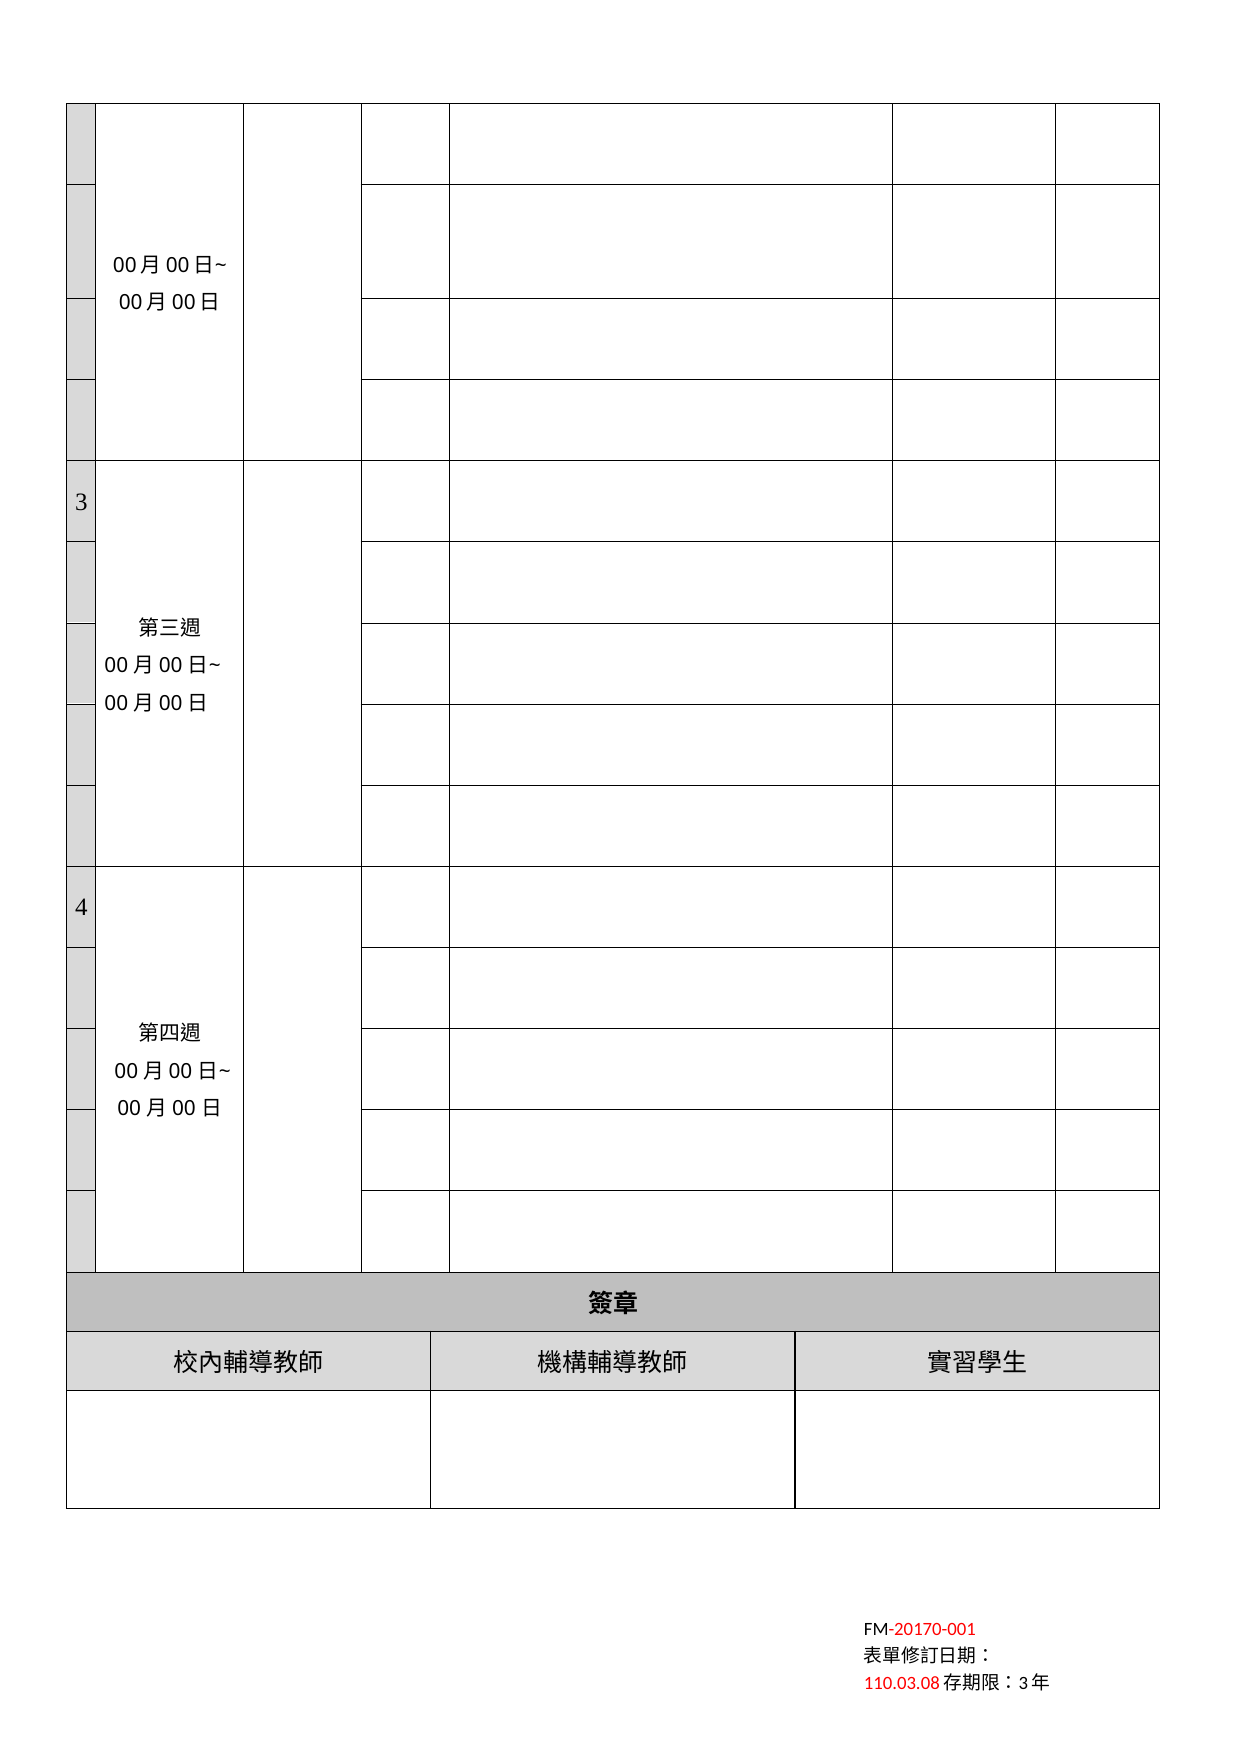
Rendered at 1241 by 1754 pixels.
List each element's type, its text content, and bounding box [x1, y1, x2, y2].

table_cell [1056, 104, 1159, 184]
table_cell [893, 948, 1055, 1028]
table_cell [893, 104, 1055, 184]
table_cell [893, 542, 1055, 622]
table_cell 3 [67, 461, 95, 541]
table_cell 校內輔導教師 [67, 1332, 430, 1390]
table_cell [893, 185, 1055, 298]
table_cell [362, 624, 449, 703]
table_cell [362, 1191, 449, 1272]
table_cell [1056, 380, 1159, 460]
table_cell [450, 867, 892, 947]
table_cell [893, 1191, 1055, 1272]
table_cell [1056, 867, 1159, 947]
table_cell [893, 1029, 1055, 1109]
table_cell [893, 705, 1055, 785]
table_cell [362, 104, 449, 184]
table_cell [450, 786, 892, 866]
table_cell [67, 542, 95, 622]
table_cell [67, 1391, 430, 1508]
table_cell [1056, 299, 1159, 379]
table_cell [450, 461, 892, 541]
table_cell [67, 948, 95, 1028]
table_cell [893, 867, 1055, 947]
table_cell [796, 1391, 1159, 1508]
table_cell [362, 948, 449, 1028]
table_cell [362, 185, 449, 298]
table_cell [450, 380, 892, 460]
table_cell [450, 624, 892, 703]
table_cell [1056, 542, 1159, 622]
table_cell [450, 185, 892, 298]
table_cell [67, 1029, 95, 1109]
table_cell [450, 1029, 892, 1109]
table_cell [893, 786, 1055, 866]
table_cell [244, 867, 361, 1272]
table_cell 第三週 00 月00 日~ 00 月00 日 [96, 461, 243, 866]
table_cell 00月00日~ 00月00日 [96, 104, 243, 460]
table_cell [362, 1029, 449, 1109]
table_cell [362, 380, 449, 460]
table_cell [893, 380, 1055, 460]
table_cell 簽章 [67, 1273, 1159, 1331]
table_cell 機構輔導教師 [431, 1332, 794, 1390]
table_cell [893, 624, 1055, 703]
table_cell 第四週 00 月00 日~ 00 月 00 日 [96, 867, 243, 1272]
table_cell [1056, 1029, 1159, 1109]
table_cell [450, 542, 892, 622]
table_cell [362, 867, 449, 947]
table_cell [893, 299, 1055, 379]
table_cell [67, 104, 95, 184]
table_cell [450, 948, 892, 1028]
table_cell [67, 705, 95, 785]
table_cell [362, 299, 449, 379]
table_cell [362, 1110, 449, 1190]
table_cell [67, 624, 95, 703]
table_cell [893, 461, 1055, 541]
table_cell [362, 461, 449, 541]
table_cell [1056, 786, 1159, 866]
table_cell [1056, 948, 1159, 1028]
table_cell [431, 1391, 794, 1508]
table_cell [450, 299, 892, 379]
table_cell [450, 705, 892, 785]
table_cell [67, 380, 95, 460]
table_cell [1056, 705, 1159, 785]
table_cell 實習學生 [796, 1332, 1159, 1390]
table_cell [362, 786, 449, 866]
table_cell [1056, 1110, 1159, 1190]
table_cell [67, 1191, 95, 1272]
table_cell [450, 1191, 892, 1272]
table_cell [450, 1110, 892, 1190]
table_cell [67, 786, 95, 866]
table_cell 4 [67, 867, 95, 947]
table_cell [67, 1110, 95, 1190]
table_cell [450, 104, 892, 184]
table_cell [1056, 624, 1159, 703]
table_cell [1056, 461, 1159, 541]
table_cell [67, 299, 95, 379]
table_cell [362, 705, 449, 785]
table_cell [1056, 185, 1159, 298]
table_cell [362, 542, 449, 622]
table_cell [244, 104, 361, 460]
table_cell [1056, 1191, 1159, 1272]
table_cell [67, 185, 95, 298]
table_cell [893, 1110, 1055, 1190]
table_cell [244, 461, 361, 866]
